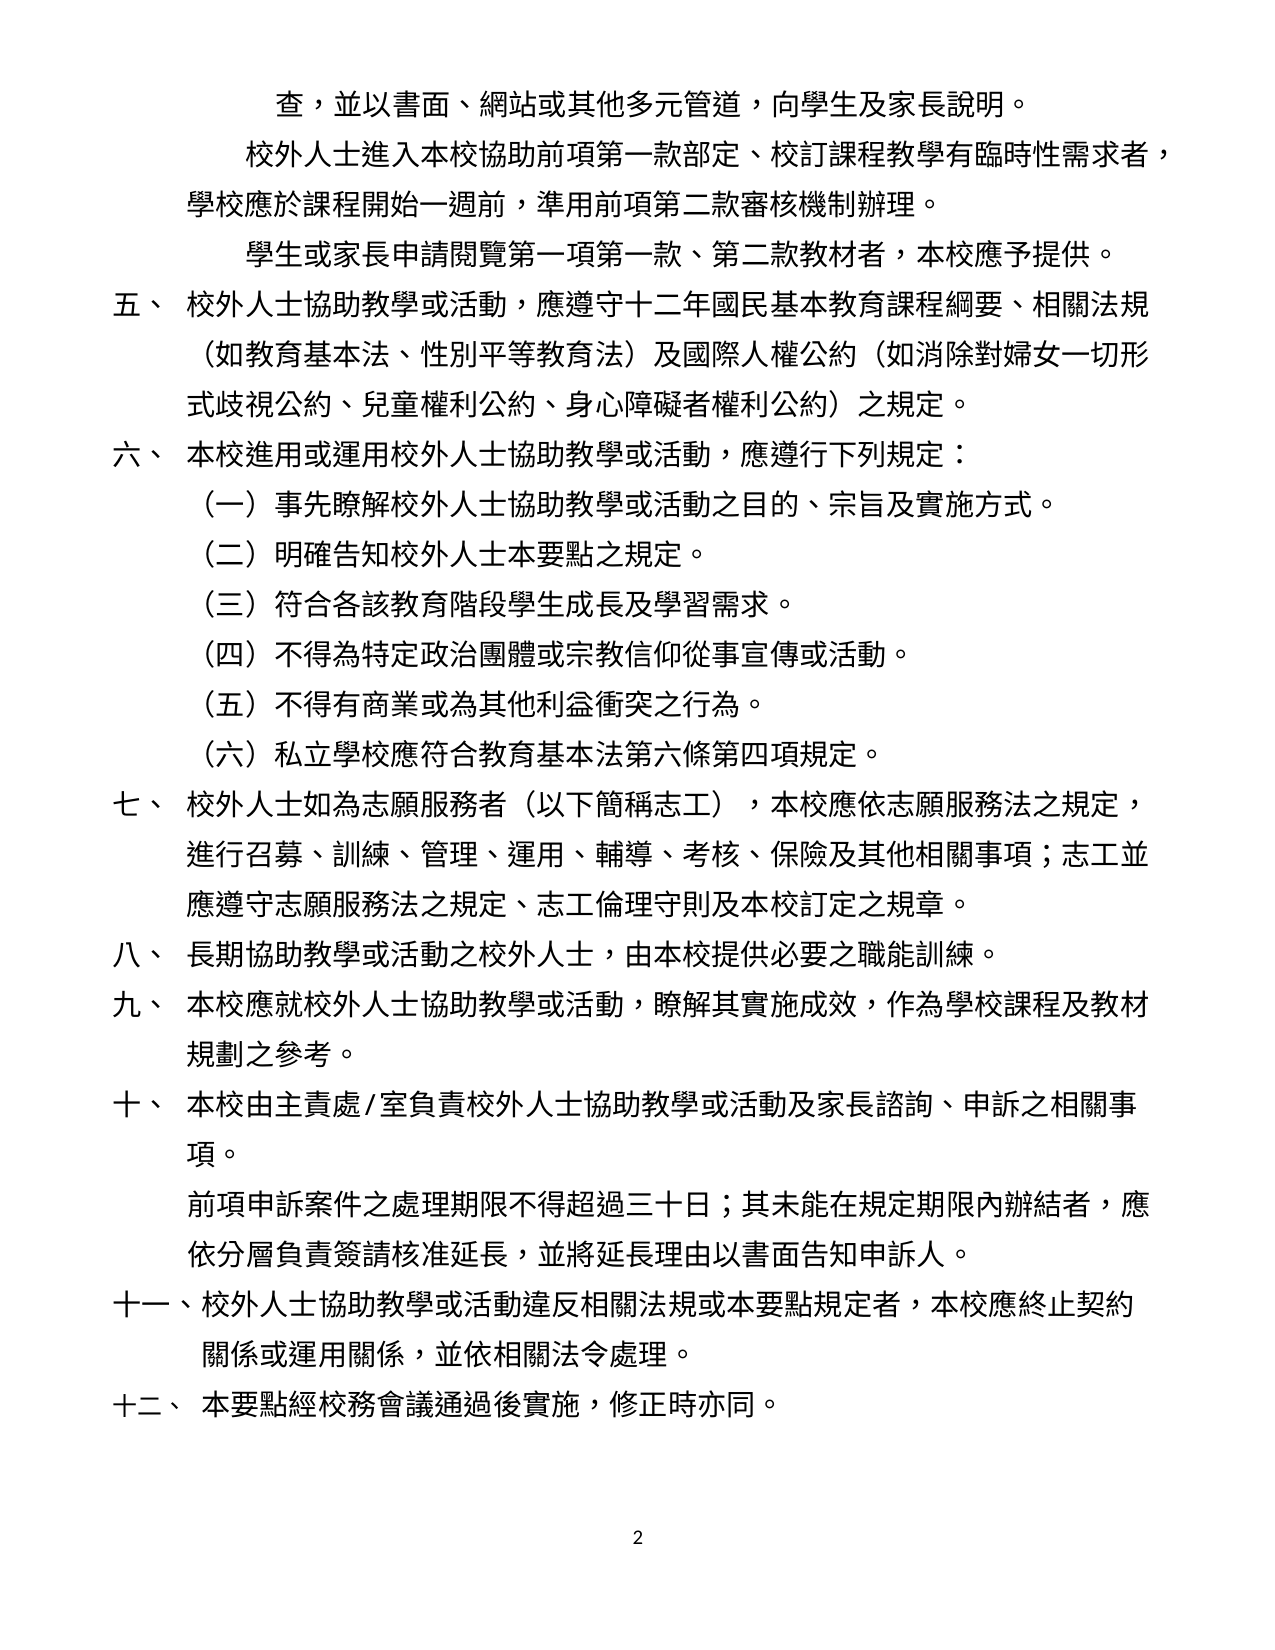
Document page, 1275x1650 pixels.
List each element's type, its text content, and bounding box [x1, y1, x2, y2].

list 校外人士如為志願服務者（以下簡稱志工），本校應依志願服務法之規定，進行召募、訓練、管理、運用、輔導、考核、保險及其他相關事項；志工並應遵守志願服務法之規定、志工倫理守則及本校訂定之規章。 [112, 775, 1162, 925]
list 長期協助教學或活動之校外人士，由本校提供必要之職能訓練。 [112, 925, 1162, 975]
text 學生或家長申請閱覽第一項第一款、第二款教材者，本校應予提供。 [186, 225, 1162, 275]
text 前項申訴案件之處理期限不得超過三十日；其未能在規定期限內辦結者，應依分層負責簽請核准延長，並將延長理由以書面告知申訴人。 [187, 1175, 1162, 1275]
list 本要點經校務會議通過後實施，修正時亦同。 [112, 1375, 1162, 1425]
list 本校由主責處/室負責校外人士協助教學或活動及家長諮詢、申訴之相關事項。 [112, 1075, 1162, 1175]
text （四）不得為特定政治團體或宗教信仰從事宣傳或活動。 [186, 625, 1162, 675]
list 校外人士協助教學或活動，應遵守十二年國民基本教育課程綱要、相關法規（如教育基本法、性別平等教育法）及國際人權公約（如消除對婦女一切形式歧視公約、兒童權利公約、身心障礙者權利公約）之規定。 [112, 275, 1162, 425]
text （一）事先瞭解校外人士協助教學或活動之目的、宗旨及實施方式。 [186, 475, 1162, 525]
text （二）明確告知校外人士本要點之規定。 [186, 525, 1162, 575]
text （六）私立學校應符合教育基本法第六條第四項規定。 [186, 725, 1162, 775]
text 校外人士進入本校協助前項第一款部定、校訂課程教學有臨時性需求者，學校應於課程開始一週前，準用前項第二款審核機制辦理。 [186, 125, 1162, 225]
text （五）不得有商業或為其他利益衝突之行為。 [186, 675, 1162, 725]
list 本校進用或運用校外人士協助教學或活動，應遵行下列規定： [112, 425, 1162, 475]
text （三）符合各該教育階段學生成長及學習需求。 [186, 575, 1162, 625]
list 校外人士協助教學或活動違反相關法規或本要點規定者，本校應終止契約關係或運用關係，並依相關法令處理。 [112, 1275, 1162, 1375]
list 本校應就校外人士協助教學或活動，瞭解其實施成效，作為學校課程及教材規劃之參考。 [112, 975, 1162, 1075]
text 查，並以書面、網站或其他多元管道，向學生及家長說明。 [186, 75, 1162, 125]
